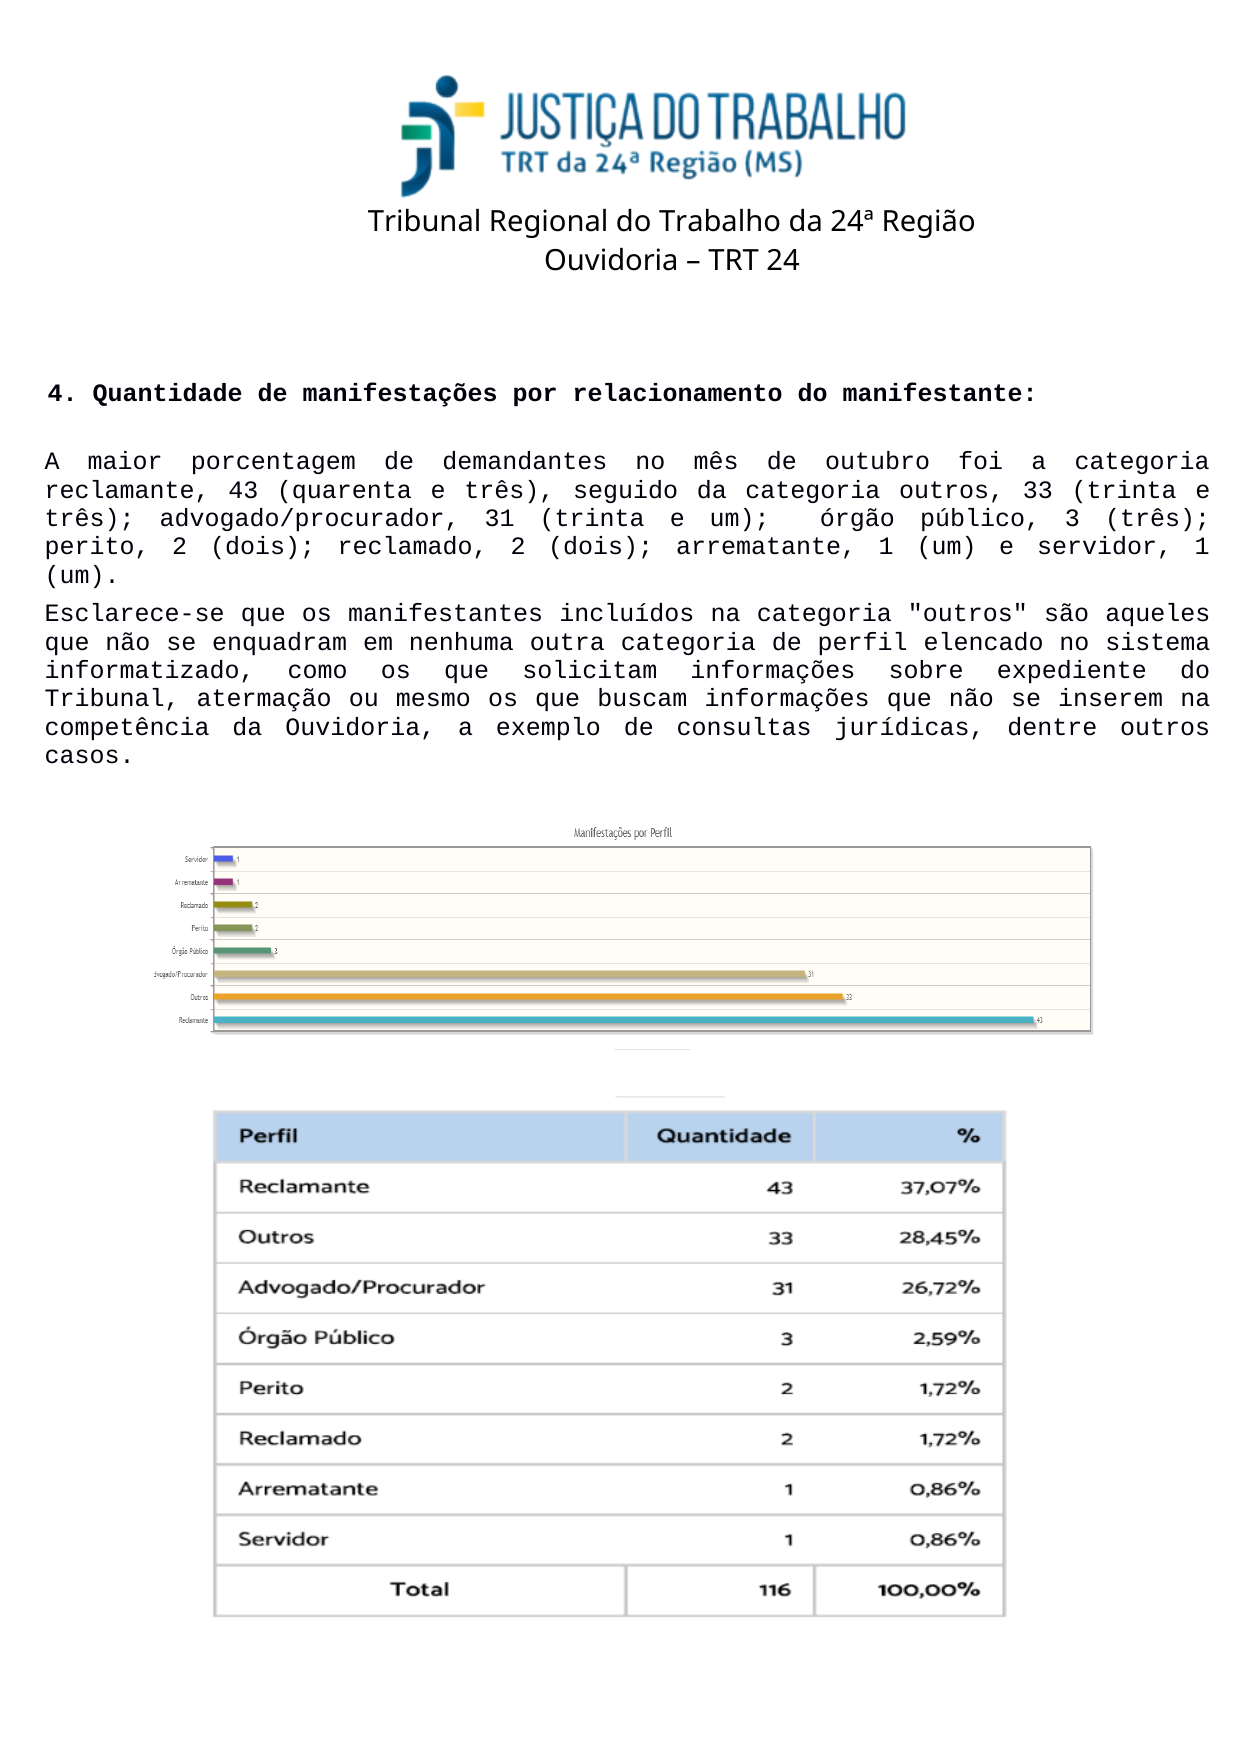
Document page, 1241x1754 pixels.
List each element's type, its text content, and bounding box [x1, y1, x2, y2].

text Esclarece-se que os manifestantes incluídos na categoria "outros" são aqueles que não se enquadram em nenhuma outra categoria de perfil elencado no sistema informatizado, como os que solicitam informações sobre expediente do Tribunal, atermação ou mesmo os que buscam informações que não se inserem na competência da Ouvidoria, a exemplo de consultas jurídicas, dentre outros casos. [44, 601, 1211, 771]
text 4. Quantidade de manifestações por relacionamento do manifestante: [47, 381, 1209, 409]
text A maior porcentagem de demandantes no mês de outubro foi a categoria reclamante, 43 (quarenta e três), seguido da categoria outros, 33 (trinta e três); advogado/procurador, 31 (trinta e um); órgão público, 3 (três); perito, 2 (dois); reclamado, 2 (dois); arrematante, 1 (um) e servidor, 1 (um). [44, 449, 1211, 591]
